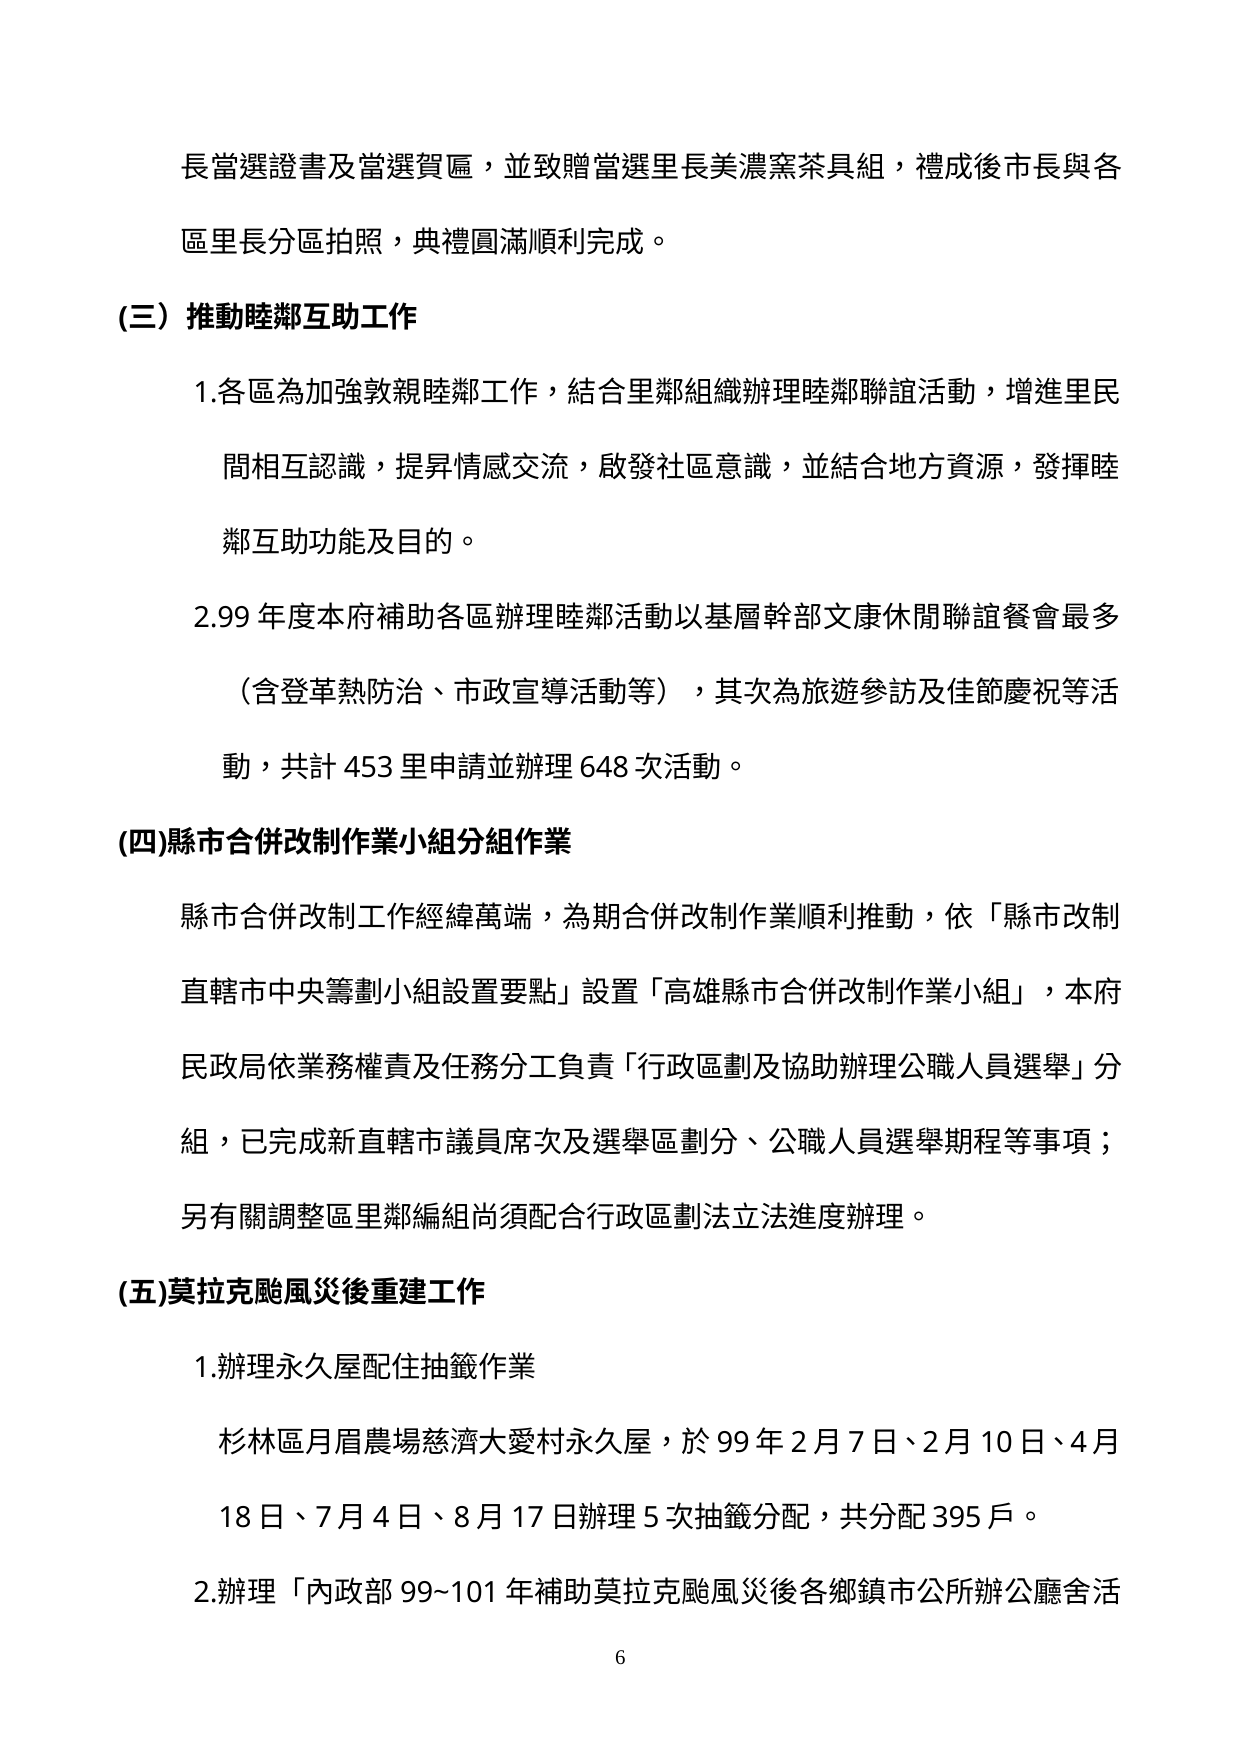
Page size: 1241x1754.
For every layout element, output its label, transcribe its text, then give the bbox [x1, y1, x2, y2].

text (三）推動睦鄰互助工作 [118, 277, 1122, 352]
subtitle 1.各區為加強敦親睦鄰工作，結合里鄰組織辦理睦鄰聯誼活動，增進里民間相互認識，提昇情感交流，啟發社區意識，並結合地方資源，發揮睦鄰互助功能及目的。 [193, 352, 1122, 577]
text 杉林區月眉農場慈濟大愛村永久屋，於99年2月7日、2月10日、4月18日、7月4日、8月17日辦理5次抽籤分配，共分配395戶。 [218, 1402, 1122, 1552]
subtitle 2.辦理「內政部99~101年補助莫拉克颱風災後各鄉鎮市公所辦公廳舍活 [193, 1552, 1122, 1627]
text 縣市合併改制工作經緯萬端，為期合併改制作業順利推動，依「縣市改制直轄市中央籌劃小組設置要點」設置「高雄縣市合併改制作業小組」，本府民政局依業務權責及任務分工負責「行政區劃及協助辦理公職人員選舉」分組，已完成新直轄市議員席次及選舉區劃分、公職人員選舉期程等事項；另有關調整區里鄰編組尚須配合行政區劃法立法進度辦理。 [181, 877, 1122, 1252]
text (四)縣市合併改制作業小組分組作業 [118, 802, 1122, 877]
text 長當選證書及當選賀匾，並致贈當選里長美濃窯茶具組，禮成後市長與各區里長分區拍照，典禮圓滿順利完成。 [181, 127, 1122, 277]
subtitle 2.99年度本府補助各區辦理睦鄰活動以基層幹部文康休閒聯誼餐會最多（含登革熱防治、市政宣導活動等），其次為旅遊參訪及佳節慶祝等活動，共計453里申請並辦理648次活動。 [193, 577, 1122, 802]
text (五)莫拉克颱風災後重建工作 [118, 1252, 1122, 1327]
subtitle 1.辦理永久屋配住抽籤作業 [193, 1327, 1122, 1402]
